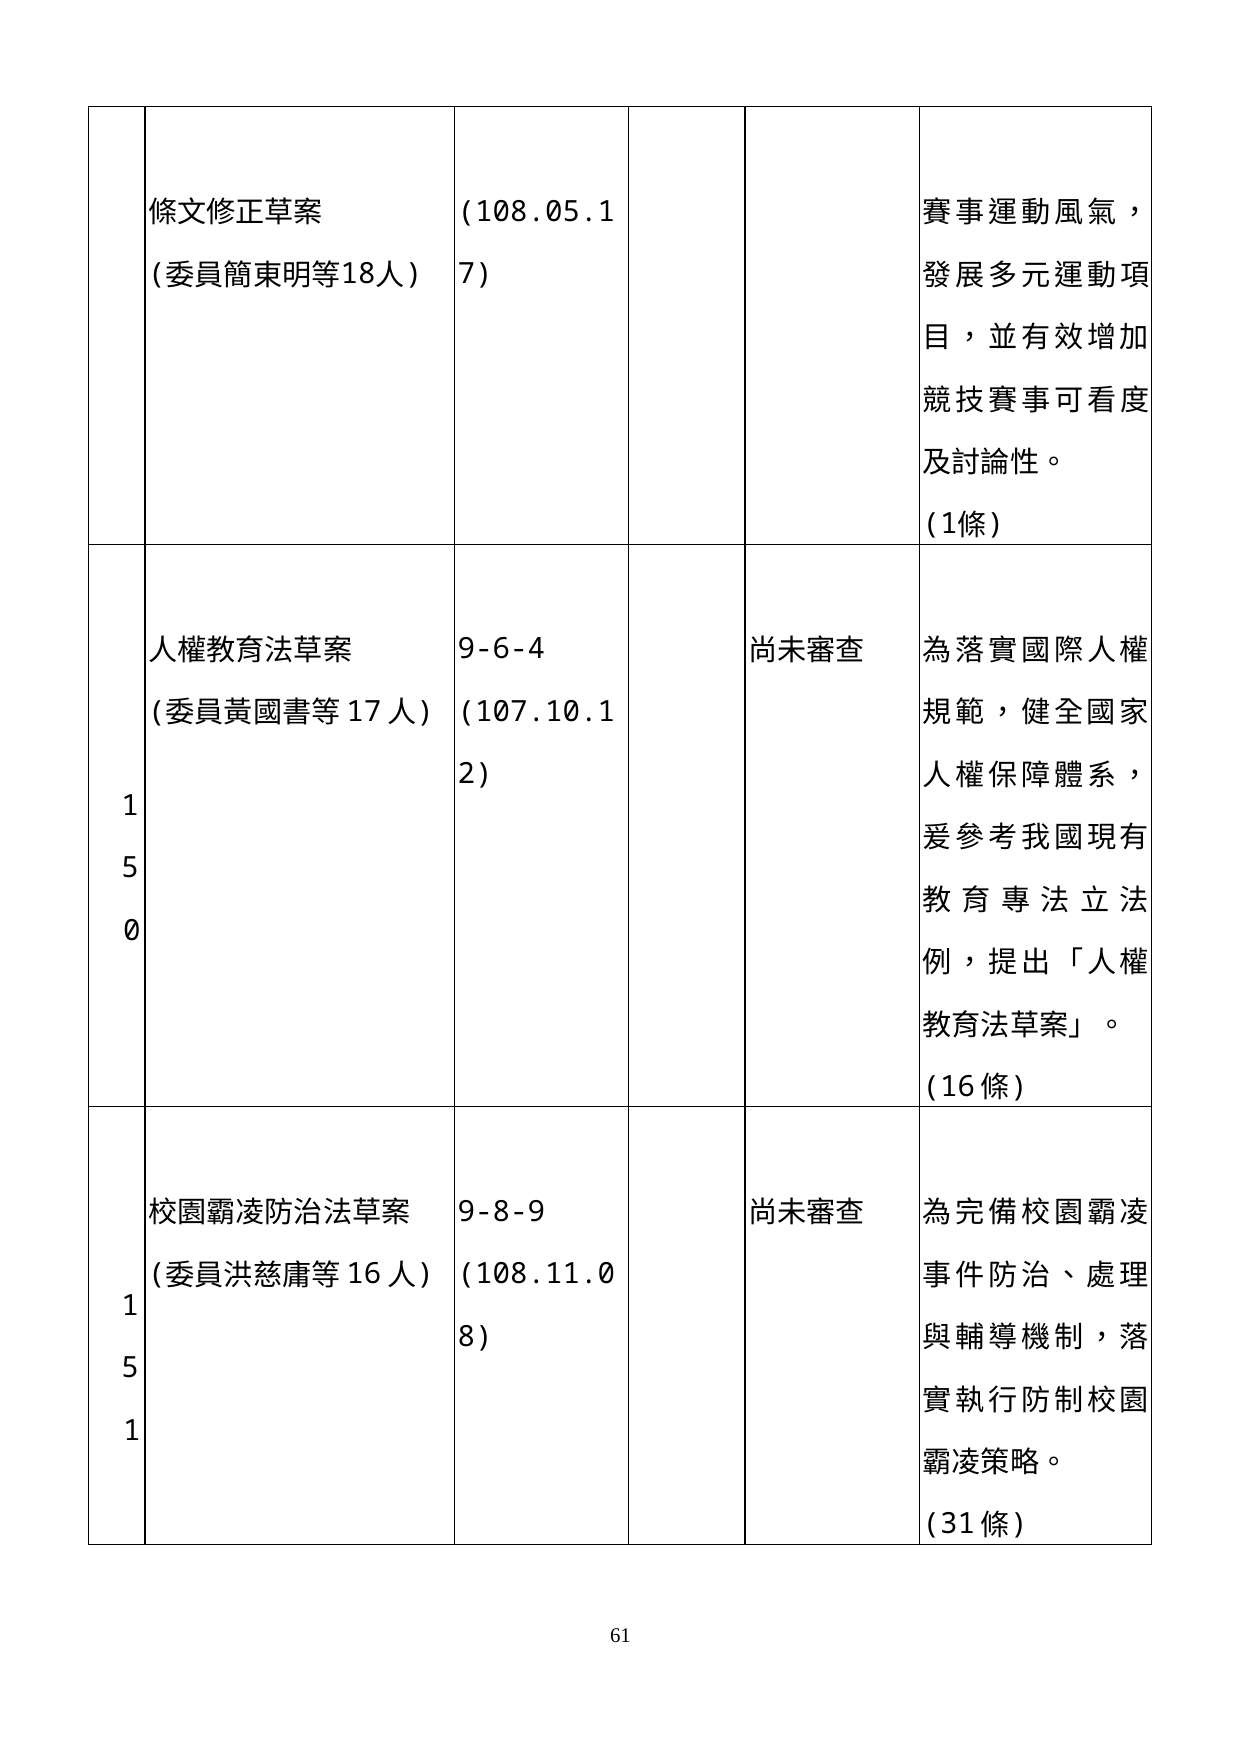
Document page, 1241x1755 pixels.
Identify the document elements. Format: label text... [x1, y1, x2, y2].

table_cell 9-8-9 (108.11.08) [455, 1107, 628, 1543]
table_cell [89, 107, 144, 543]
table_cell 校園霸凌防治法草案 (委員洪慈庸等16人) [146, 1107, 454, 1543]
table_cell 尚未審查 [746, 545, 919, 1106]
table_cell [629, 107, 744, 543]
table_cell 尚未審查 [746, 1107, 919, 1543]
table_cell 為落實國際人權規範，健全國家人權保障體系，爰參考我國現有教育專法立法例，提出「人權教育法草案」。 (16條) [920, 545, 1151, 1106]
table_cell [89, 1107, 144, 1543]
table_cell 人權教育法草案 (委員黃國書等17人) [146, 545, 454, 1106]
table_cell (108.05.17) [455, 107, 628, 543]
table_cell 為完備校園霸凌事件防治、處理與輔導機制，落實執行防制校園霸凌策略。 (31條) [920, 1107, 1151, 1543]
table_cell [629, 1107, 744, 1543]
table_cell 賽事運動風氣，發展多元運動項目，並有效增加競技賽事可看度及討論性。 (1條) [920, 107, 1151, 543]
table_cell 9-6-4 (107.10.12) [455, 545, 628, 1106]
table_cell [746, 107, 919, 543]
table_cell [89, 545, 144, 1106]
table_cell 條文修正草案 (委員簡東明等18人) [146, 107, 454, 543]
table_cell [629, 545, 744, 1106]
